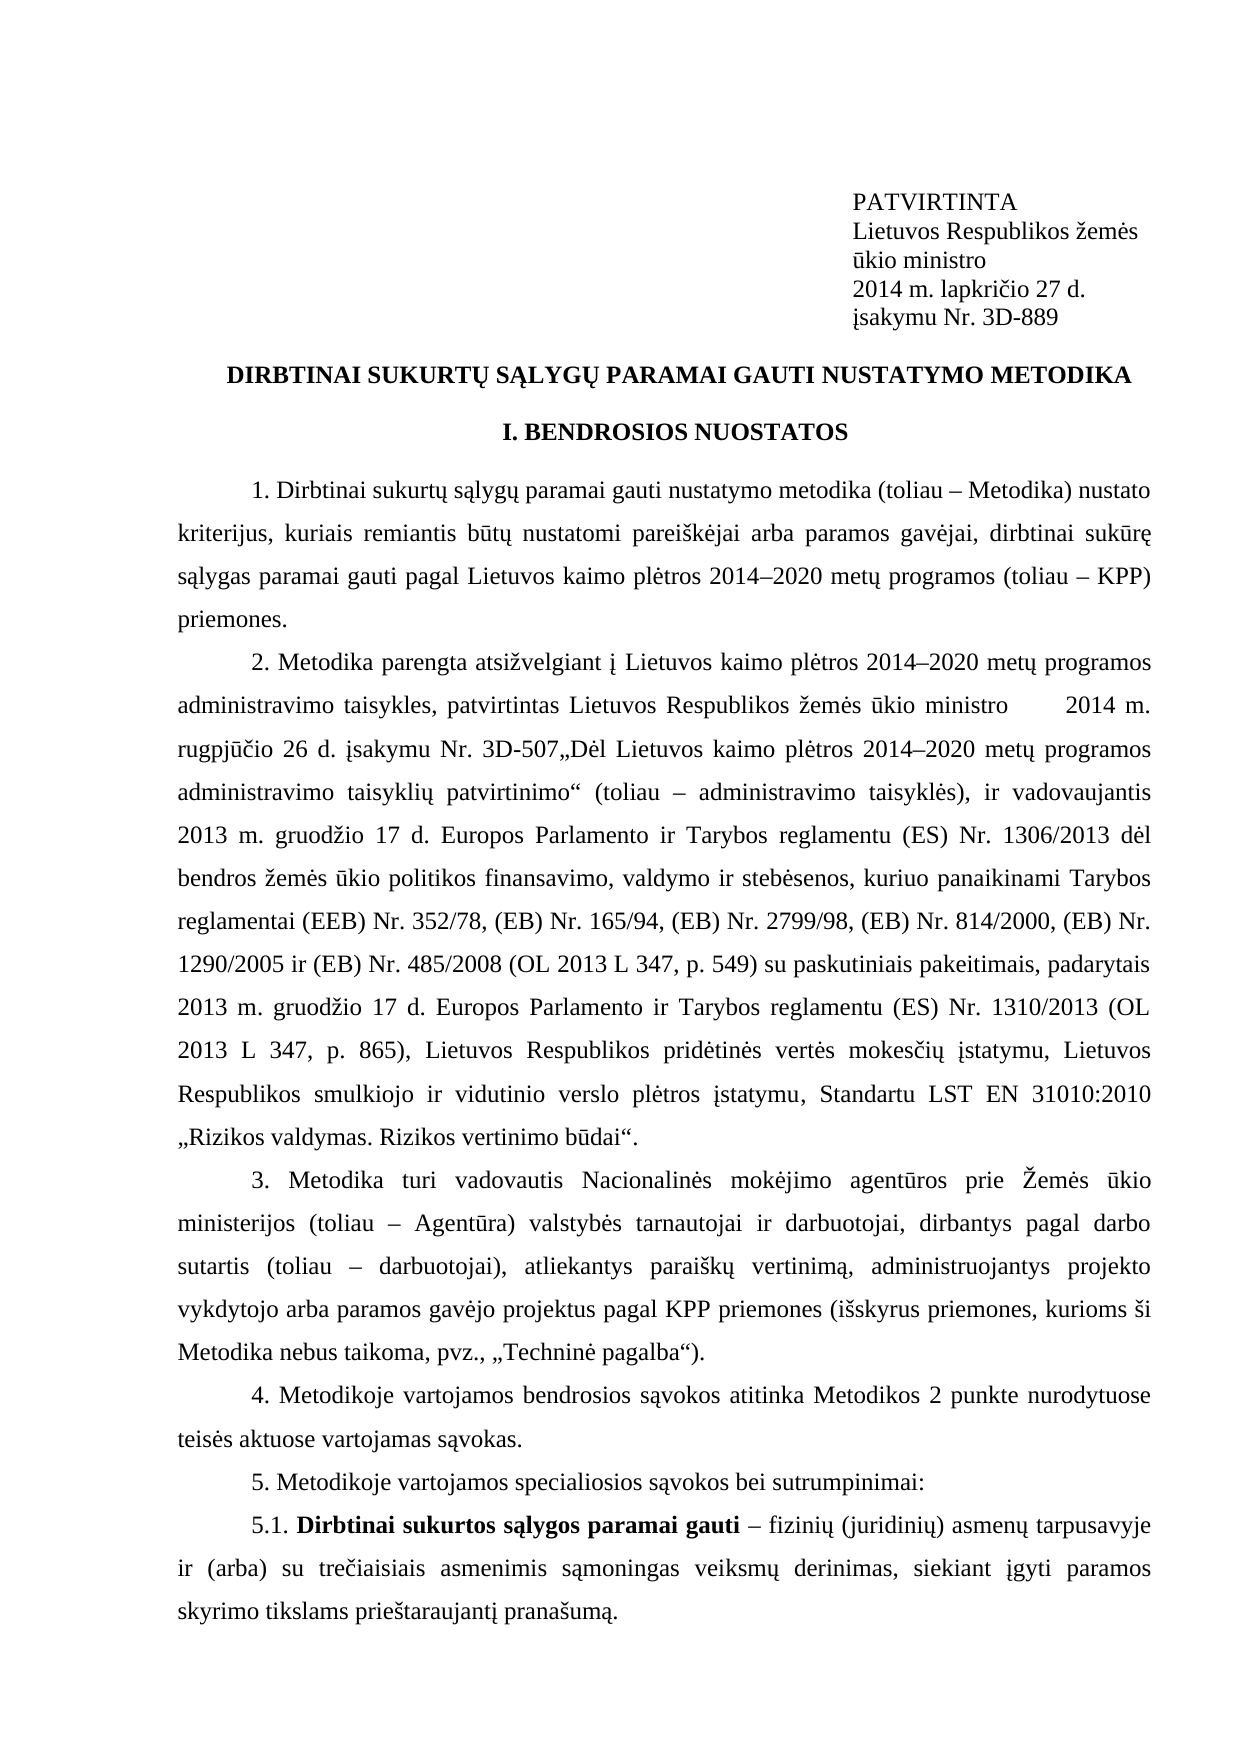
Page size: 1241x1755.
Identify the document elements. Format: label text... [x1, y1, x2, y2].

text PATVIRTINTA [753, 187, 1152, 216]
text Lietuvos Respublikos žemės ūkio ministro [852, 216, 1152, 274]
text 2014 m. lapkričio 27 d. [753, 274, 1152, 302]
text 1. Dirbtinai sukurtų sąlygų paramai gauti nustatymo metodika (toliau – Metodika) nustato kriterijus, kuriais remiantis būtų nustatomi pareiškėjai arba paramos gavėjai, dirbtinai sukūrę sąlygas paramai gauti pagal Lietuvos kaimo plėtros 2014–2020 metų programos (toliau – KPP) priemones. [177, 475, 1152, 633]
text I. BENDROSIOS NUOSTATOS [384, 417, 1152, 446]
text įsakymu Nr. 3D-889 [753, 302, 1152, 331]
text 3. Metodika turi vadovautis Nacionalinės mokėjimo agentūros prie Žemės ūkio ministerijos (toliau – Agentūra) valstybės tarnautojai ir darbuotojai, dirbantys pagal darbo sutartis (toliau – darbuotojai), atliekantys paraiškų vertinimą, administruojantys projekto vykdytojo arba paramos gavėjo projektus pagal KPP priemones (išskyrus priemones, kurioms ši Metodika nebus taikoma, pvz., „Techninė pagalba“). [177, 1165, 1152, 1366]
text DIRBTINAI SUKURTŲ SĄLYGŲ PARAMAI GAUTI NUSTATYMO METODIKA [177, 360, 1152, 389]
text 4. Metodikoje vartojamos bendrosios sąvokos atitinka Metodikos 2 punkte nurodytuose teisės aktuose vartojamas sąvokas. [177, 1381, 1152, 1452]
text 5.1. Dirbtinai sukurtos sąlygos paramai gauti – fizinių (juridinių) asmenų tarpusavyje ir (arba) su trečiaisiais asmenimis sąmoningas veiksmų derinimas, siekiant įgyti paramos skyrimo tikslams prieštaraujantį pranašumą. [177, 1510, 1152, 1625]
text 5. Metodikoje vartojamos specialiosios sąvokos bei sutrumpinimai: [251, 1467, 1152, 1496]
text 2. Metodika parengta atsižvelgiant į Lietuvos kaimo plėtros 2014–2020 metų programos administravimo taisykles, patvirtintas Lietuvos Respublikos žemės ūkio ministro 2014 m. rugpjūčio 26 d. įsakymu Nr. 3D-507„Dėl Lietuvos kaimo plėtros 2014–2020 metų programos administravimo taisyklių patvirtinimo“ (toliau – administravimo taisyklės), ir vadovaujantis 2013 m. gruodžio 17 d. Europos Parlamento ir Tarybos reglamentu (ES) Nr. 1306/2013 dėl bendros žemės ūkio politikos finansavimo, valdymo ir stebėsenos, kuriuo panaikinami Tarybos reglamentai (EEB) Nr. 352/78, (EB) Nr. 165/94, (EB) Nr. 2799/98, (EB) Nr. 814/2000, (EB) Nr. 1290/2005 ir (EB) Nr. 485/2008 (OL 2013 L 347, p. 549) su paskutiniais pakeitimais, padarytais 2013 m. gruodžio 17 d. Europos Parlamento ir Tarybos reglamentu (ES) Nr. 1310/2013 (OL 2013 L 347, p. 865), Lietuvos Respublikos pridėtinės vertės mokesčių įstatymu, Lietuvos Respublikos smulkiojo ir vidutinio verslo plėtros įstatymu, Standartu LST EN 31010:2010 „Rizikos valdymas. Rizikos vertinimo būdai“. [177, 647, 1152, 1151]
